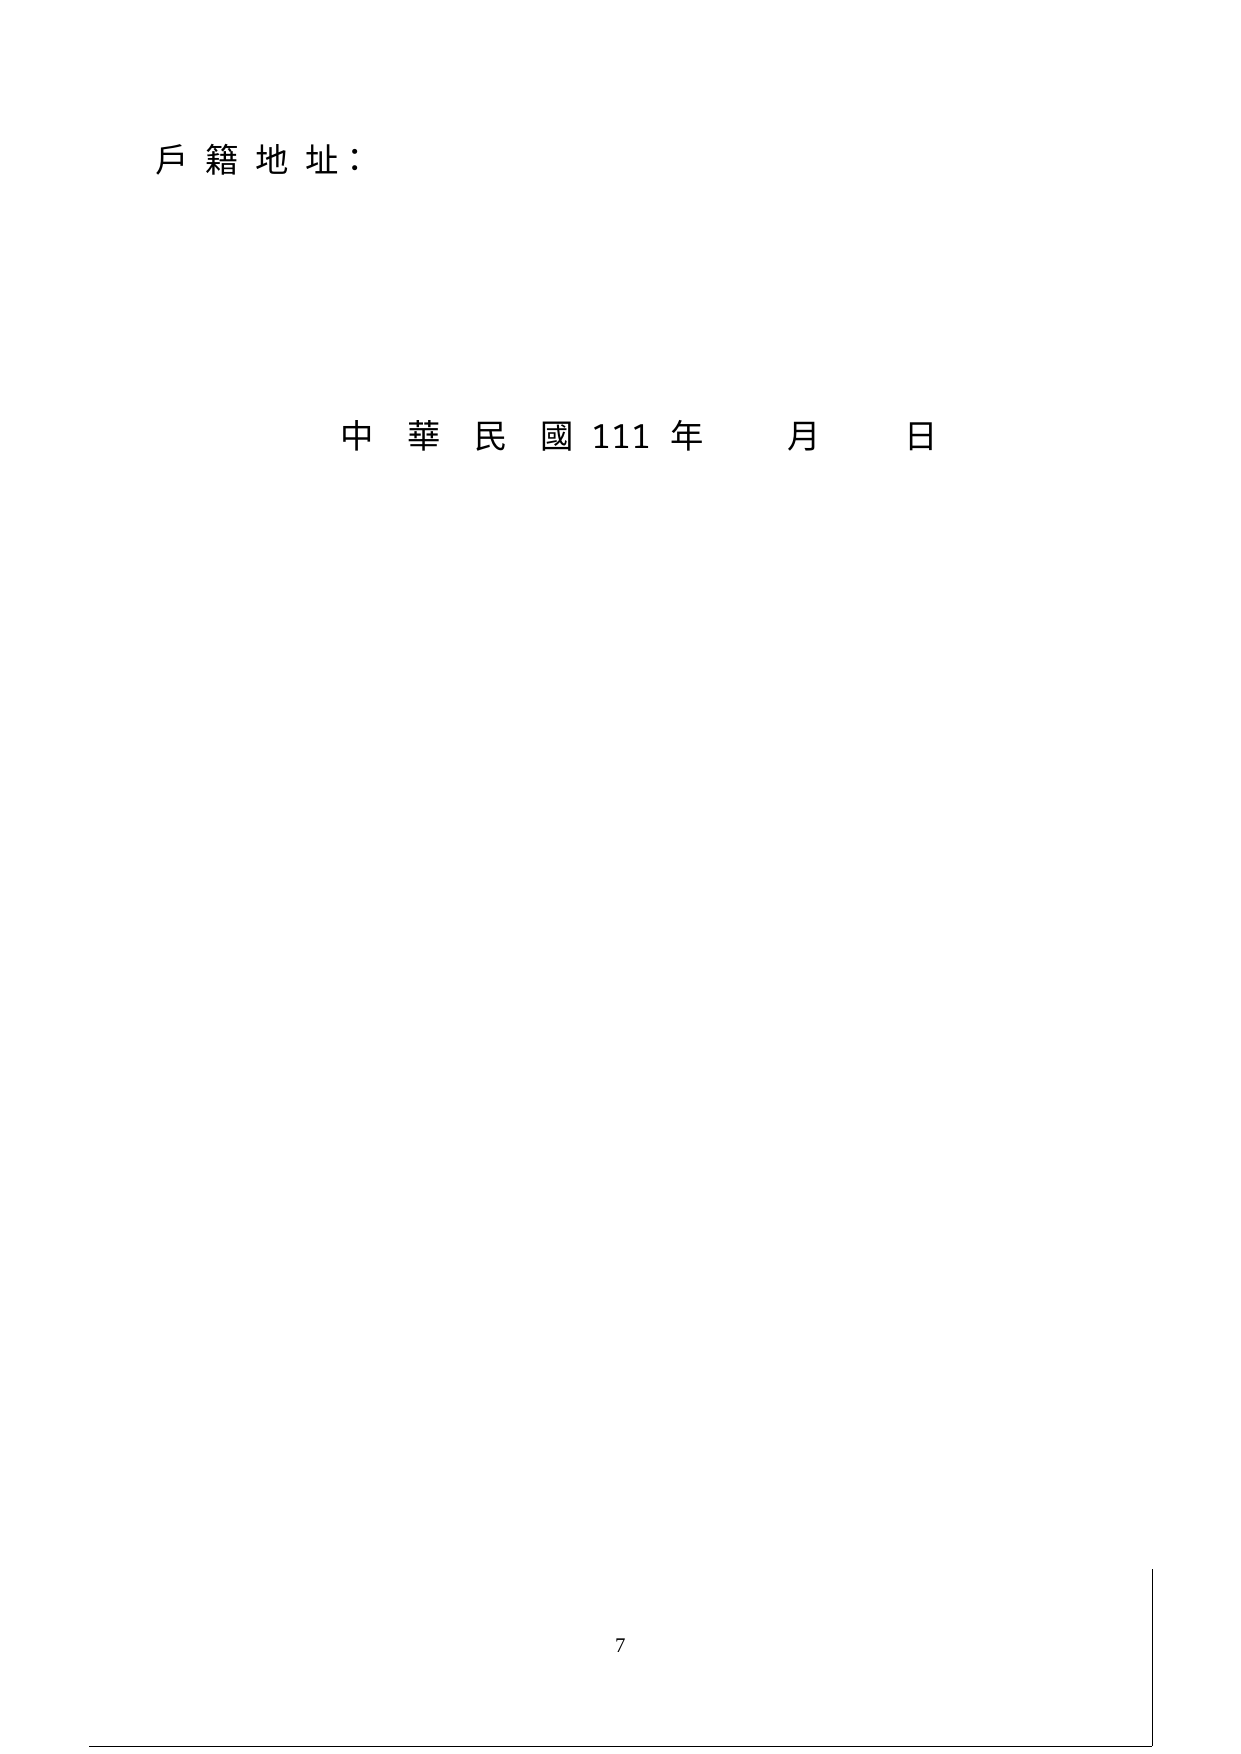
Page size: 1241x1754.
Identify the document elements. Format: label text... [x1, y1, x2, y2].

text 中 華 民 國 111 年 月 日 [126, 409, 1152, 458]
text 戶 籍 地 址： [89, 134, 1152, 182]
